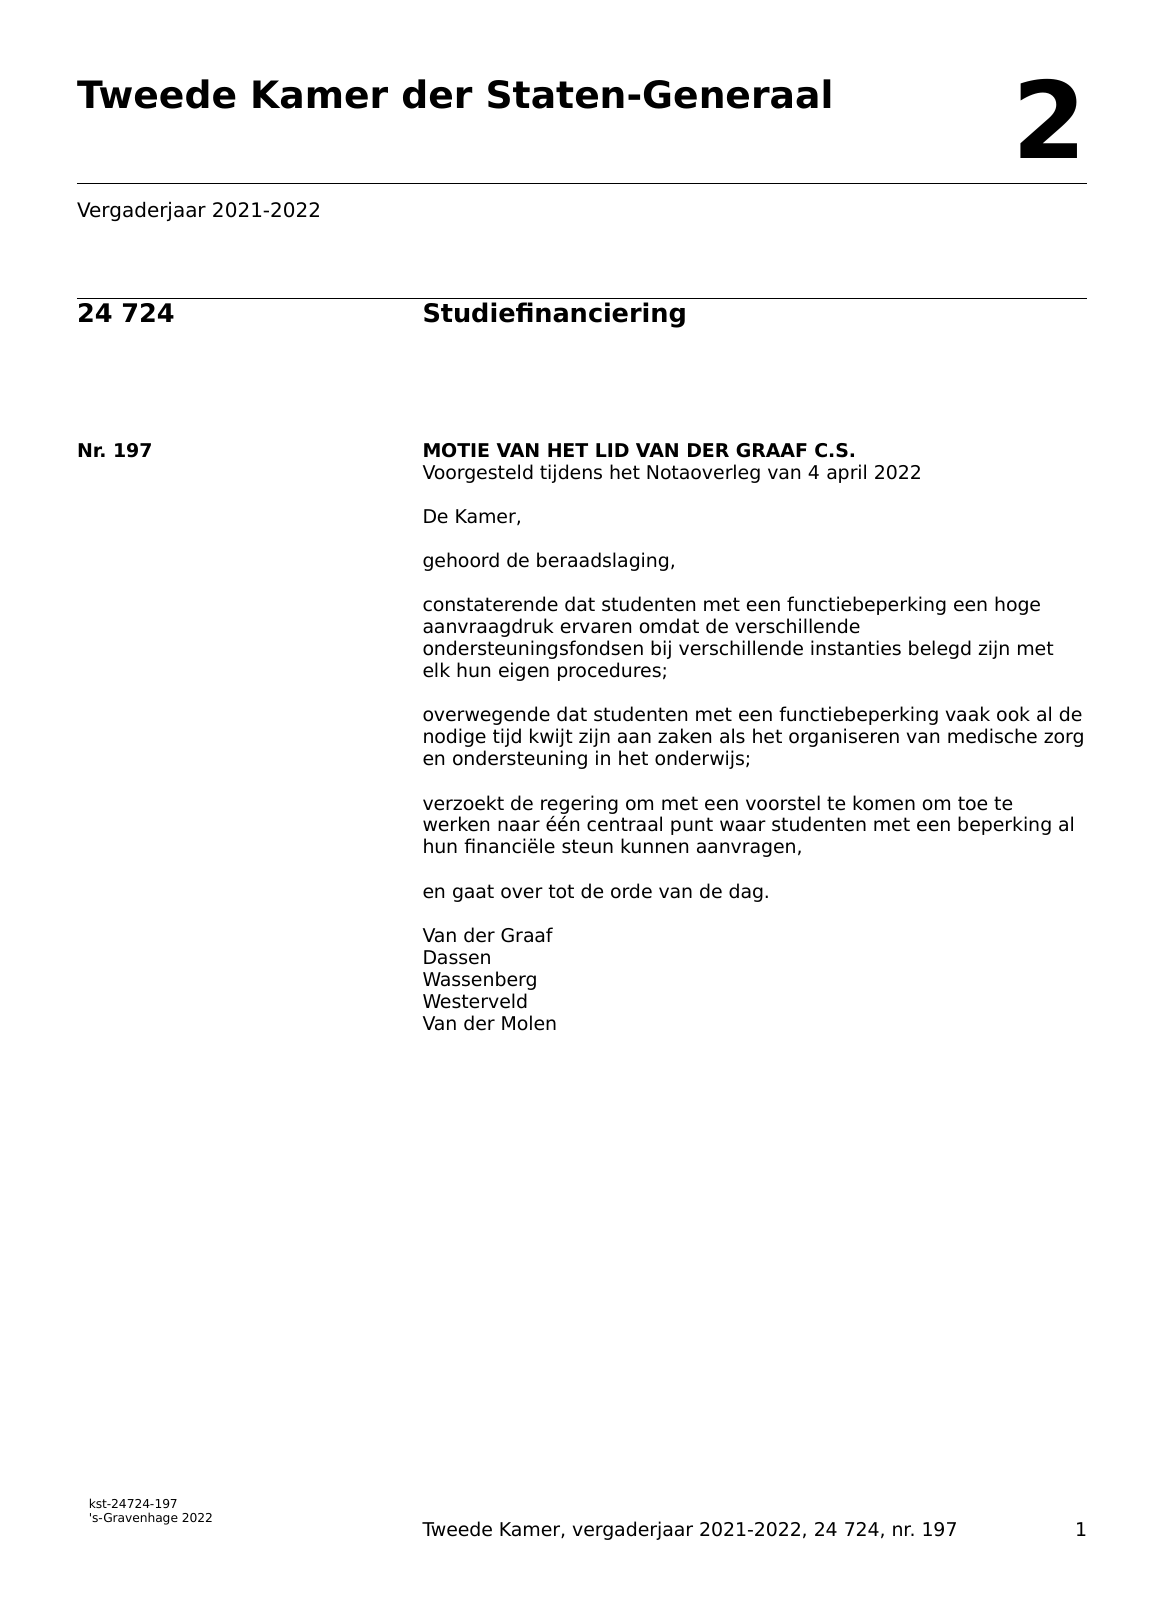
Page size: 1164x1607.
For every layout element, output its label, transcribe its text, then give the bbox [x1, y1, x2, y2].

text verzoekt de regering om met een voorstel te komen om toe te werken naar één centraal punt waar studenten met een beperking al hun financiële steun kunnen aanvragen, [422, 792, 1087, 858]
table_cell Vergaderjaar 2021-2022 [77, 184, 1087, 298]
text overwegende dat studenten met een functiebeperking vaak ook al de nodige tijd kwijt zijn aan zaken als het organiseren van medische zorg en ondersteuning in het onderwijs; [422, 704, 1087, 770]
text Dassen [422, 947, 1087, 969]
table_header 2 [886, 59, 1087, 183]
text Voorgesteld tijdens het Notaoverleg van 4 april 2022 [422, 462, 1087, 484]
text en gaat over tot de orde van de dag. [422, 881, 1087, 902]
text Van der Graaf [422, 925, 1087, 947]
text Van der Molen [422, 1013, 1087, 1034]
text Westerveld [422, 991, 1087, 1013]
subtitle 24 724 Studiefinanciering [77, 299, 1087, 329]
text Wassenberg [422, 969, 1087, 991]
text gehoord de beraadslaging, [422, 550, 1087, 572]
subtitle Nr. 197 MOTIE VAN HET LID VAN DER GRAAF C.S. [77, 440, 1087, 462]
text 's-Gravenhage 2022 [88, 1511, 323, 1525]
text De Kamer, [422, 506, 1087, 528]
text kst-24724-197 [88, 1497, 323, 1511]
text constaterende dat studenten met een functiebeperking een hoge aanvraagdruk ervaren omdat de verschillende ondersteuningsfondsen bij verschillende instanties belegd zijn met elk hun eigen procedures; [422, 594, 1087, 682]
table_header Tweede Kamer der Staten-Generaal [77, 59, 886, 183]
